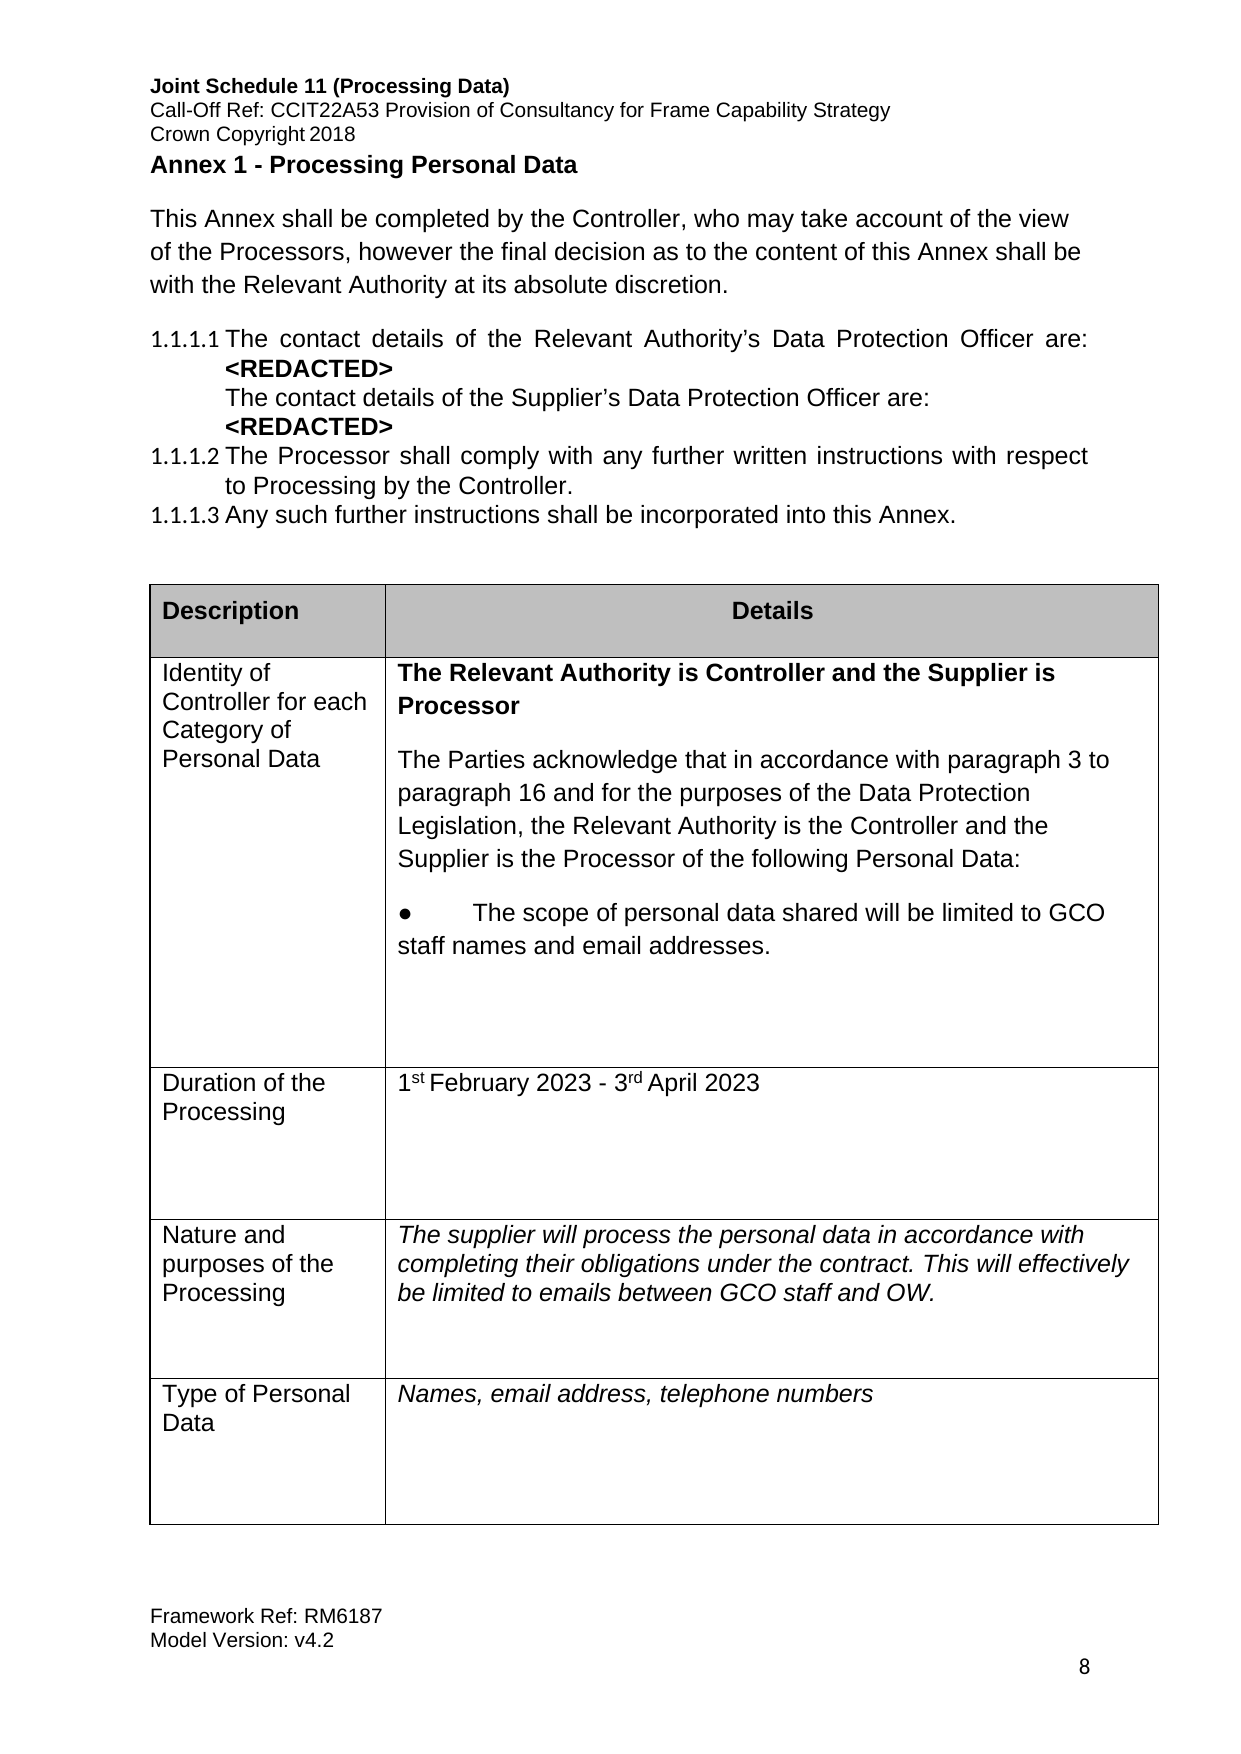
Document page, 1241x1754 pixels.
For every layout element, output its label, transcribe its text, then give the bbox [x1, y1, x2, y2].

table_cell The supplier will process the personal data in accordance with completing their obligations under the contract. This will effectively be limited to emails between GCO staff and OW. [386, 1220, 1158, 1378]
table_header Details [386, 585, 1158, 657]
table_cell Type of Personal Data [151, 1379, 385, 1523]
list The Processor shall comply with any further written instructions with respect to Processing by the Controller. [150, 440, 1090, 500]
list The contact details of the Relevant Authority’s Data Protection Officer are: <REDACTED> [150, 324, 1090, 383]
subtitle Annex 1 - Processing Personal Data [150, 150, 1090, 179]
table_cell 1st February 2023 - 3rd April 2023 [386, 1068, 1158, 1219]
list The contact details of the Supplier’s Data Protection Officer are: <REDACTED> [225, 383, 1090, 440]
table_cell Duration of the Processing [151, 1068, 385, 1219]
text This Annex shall be completed by the Controller, who may take account of the view of the Processors, however the final decision as to the content of this Annex shall be with the Relevant Authority at its absolute discretion. [150, 204, 1090, 298]
table_cell Identity of Controller for each Category of Personal Data [151, 658, 385, 1067]
table_cell The Relevant Authority is Controller and the Supplier is Processor The Parties acknowledge that in accordance with paragraph 3 to paragraph 16 and for the purposes of the Data Protection Legislation, the Relevant Authority is the Controller and the Supplier is the Processor of the following Personal Data: ● The scope of personal data shared will be limited to GCO staff names and email addresses. [386, 658, 1158, 1067]
table_header Description [151, 585, 385, 657]
list Any such further instructions shall be incorporated into this Annex. [150, 500, 1090, 530]
table_cell Names, email address, telephone numbers [386, 1379, 1158, 1523]
table_cell Nature and purposes of the Processing [151, 1220, 385, 1378]
